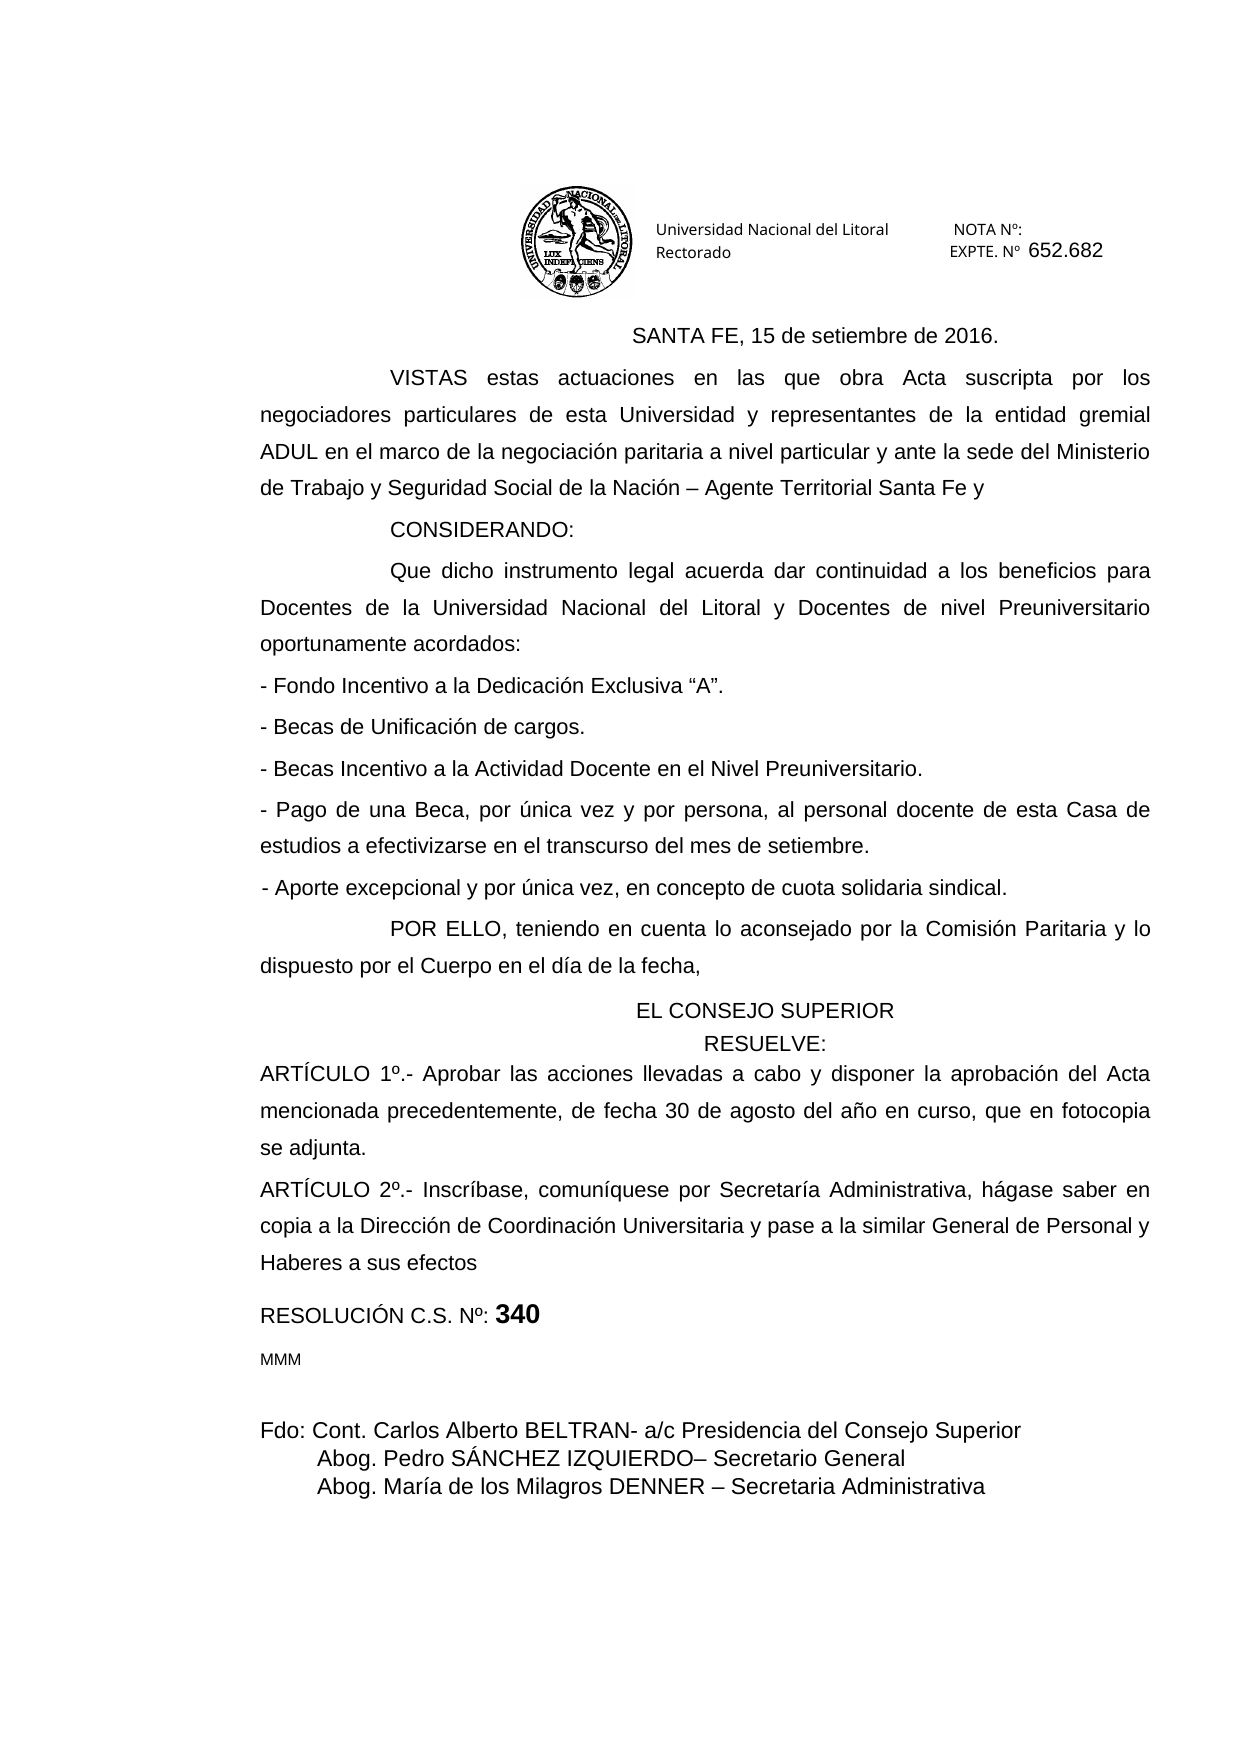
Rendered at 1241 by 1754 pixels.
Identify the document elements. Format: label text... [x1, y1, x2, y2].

text - Becas Incentivo a la Actividad Docente en el Nivel Preuniversitario. [260, 756, 1152, 781]
text Fdo: Cont. Carlos Alberto BELTRAN- a/c Presidencia del Consejo Superior [260, 1418, 1152, 1443]
text CONSIDERANDO: [260, 517, 1152, 542]
text RESUELVE: [260, 1028, 1152, 1057]
text RESOLUCIÓN C.S. Nº: 340 [260, 1299, 1152, 1329]
text EL CONSEJO SUPERIOR [260, 995, 1152, 1024]
text - Pago de una Beca, por única vez y por persona, al personal docente de esta Casa de estudios a efectivizarse en el transcurso del mes de setiembre. [260, 797, 1152, 859]
text MMM [260, 1350, 1152, 1368]
text SANTA FE, 15 de setiembre de 2016. [260, 324, 1152, 348]
text Que dicho instrumento legal acuerda dar continuidad a los beneficios para Docentes de la Universidad Nacional del Litoral y Docentes de nivel Preuniversitario oportunamente acordados: [260, 559, 1152, 657]
text - Becas de Unificación de cargos. [260, 715, 1152, 739]
picture [519, 184, 634, 299]
text VISTAS estas actuaciones en las que obra Acta suscripta por los negociadores particulares de esta Universidad y representantes de la entidad gremial ADUL en el marco de la negociación paritaria a nivel particular y ante la sede del Ministerio de Trabajo y Seguridad Social de la Nación – Agente Territorial Santa Fe y [260, 366, 1152, 501]
text Abog. Pedro SÁNCHEZ IZQUIERDO– Secretario General [260, 1446, 1152, 1471]
text Abog. María de los Milagros DENNER – Secretaria Administrativa [260, 1474, 1152, 1499]
text ARTÍCULO 1º.- Aprobar las acciones llevadas a cabo y disponer la aprobación del Acta mencionada precedentemente, de fecha 30 de agosto del año en curso, que en fotocopia se adjunta. [260, 1062, 1152, 1160]
text ARTÍCULO 2º.- Inscríbase, comuníquese por Secretaría Administrativa, hágase saber en copia a la Dirección de Coordinación Universitaria y pase a la similar General de Personal y Haberes a sus efectos [260, 1177, 1152, 1275]
text POR ELLO, teniendo en cuenta lo aconsejado por la Comisión Paritaria y lo dispuesto por el Cuerpo en el día de la fecha, [260, 917, 1152, 978]
text - Fondo Incentivo a la Dedicación Exclusiva “A”. [260, 673, 1152, 698]
text - Aporte excepcional y por única vez, en concepto de cuota solidaria sindical. [260, 876, 1152, 900]
